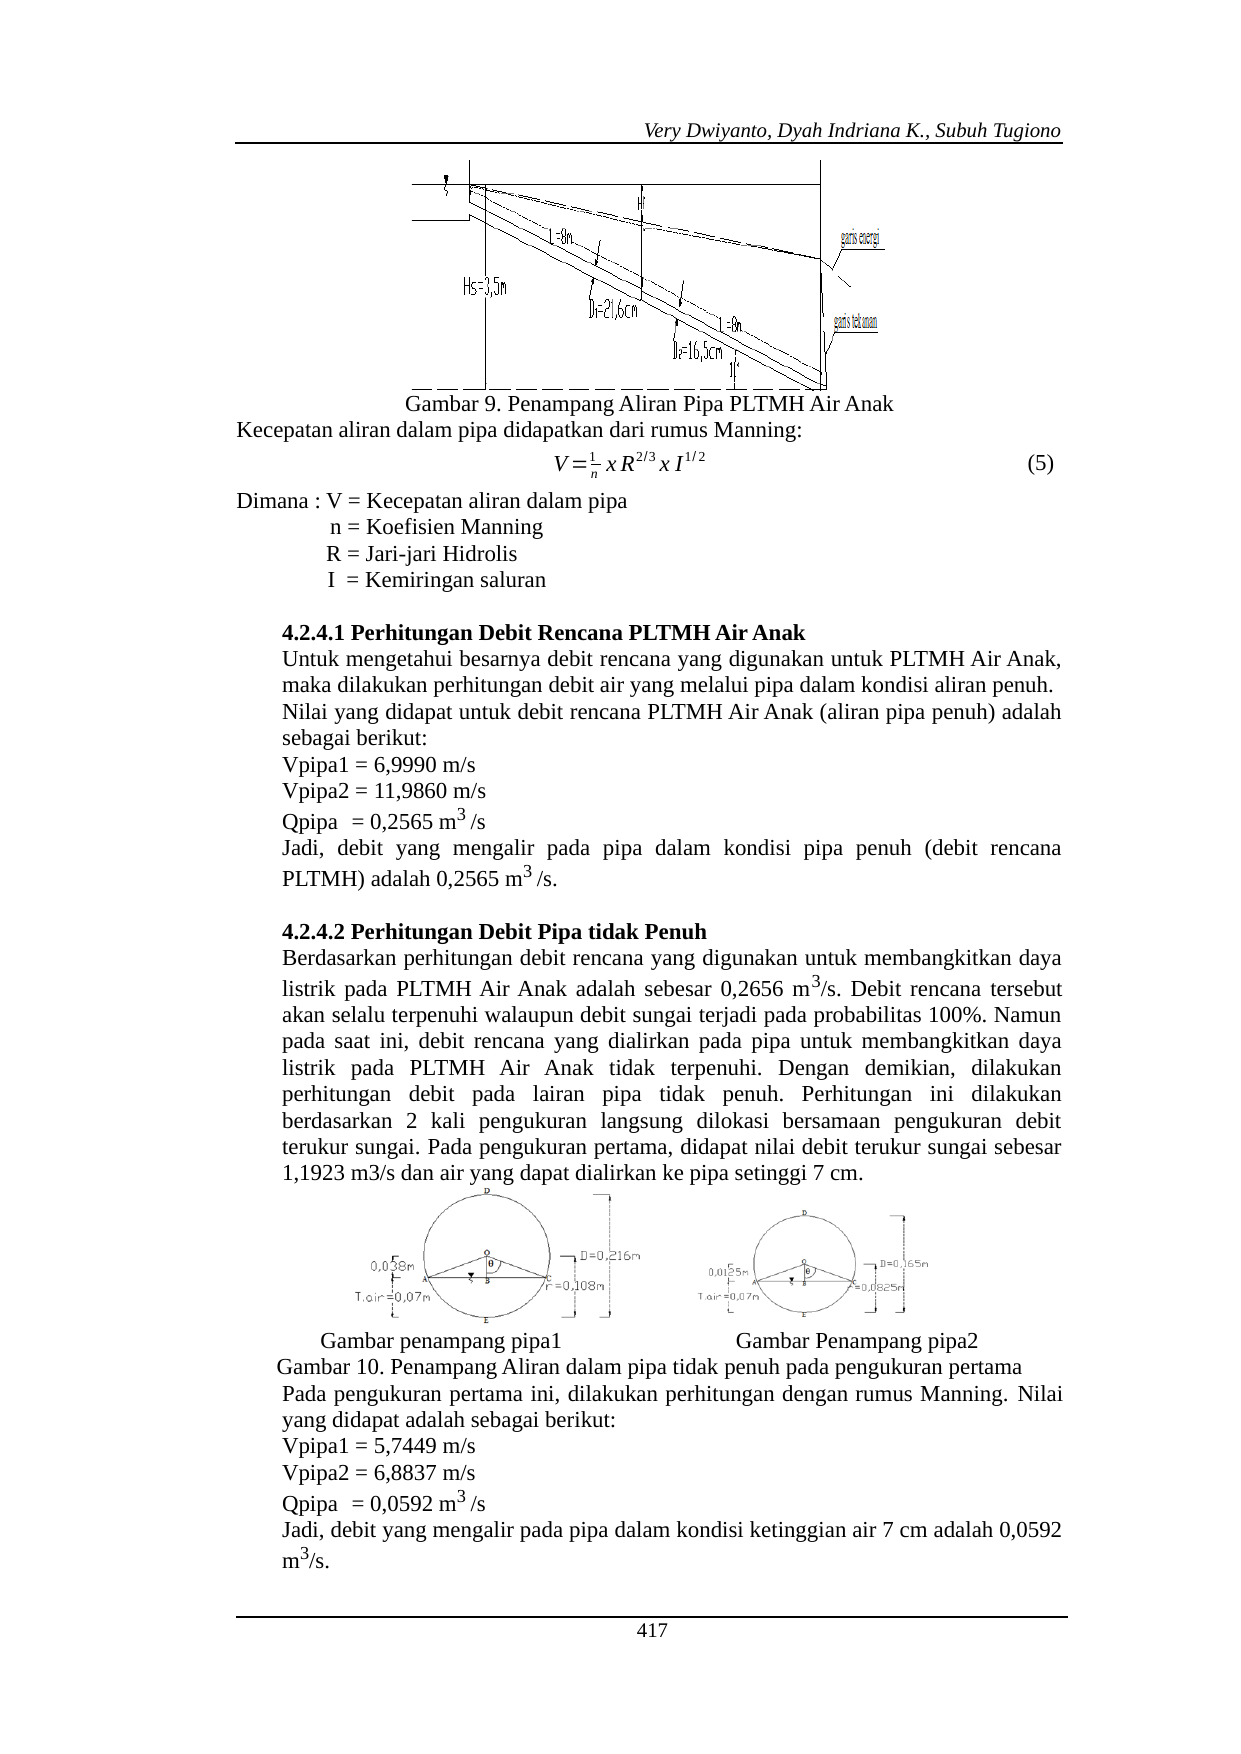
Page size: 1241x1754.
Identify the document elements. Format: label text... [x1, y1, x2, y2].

text 4.2.4.1 Perhitungan Debit Rencana PLTMH Air Anak [282, 619, 1063, 645]
text Kecepatan aliran dalam pipa didapatkan dari rumus Manning: [236, 416, 1063, 443]
text Gambar penampang pipa1 Gambar Penampang pipa2 [236, 1186, 1063, 1353]
text Qpipa = 0,0592 m3 /s [282, 1485, 1063, 1516]
table_header [236, 443, 1022, 487]
text Vpipa2 = 6,8837 m/s [282, 1459, 1063, 1485]
text 4.2.4.2 Perhitungan Debit Pipa tidak Penuh [282, 918, 1063, 944]
picture [352, 1185, 932, 1327]
text Gambar 9. Penampang Aliran Pipa PLTMH Air Anak [236, 176, 1063, 416]
text Vpipa2 = 11,9860 m/s [282, 777, 1063, 803]
text Vpipa1 = 5,7449 m/s [282, 1432, 1063, 1459]
text Pada pengukuran pertama ini, dilakukan perhitungan dengan rumus Manning. Nilai yang didapat adalah sebagai berikut: [282, 1380, 1063, 1432]
table_header (5) [1022, 443, 1063, 487]
text Nilai yang didapat untuk debit rencana PLTMH Air Anak (aliran pipa penuh) adalah sebagai berikut: [282, 698, 1063, 751]
text Vpipa1 = 6,9990 m/s [282, 751, 1063, 777]
picture [411, 160, 888, 391]
text Untuk mengetahui besarnya debit rencana yang digunakan untuk PLTMH Air Anak, maka dilakukan perhitungan debit air yang melalui pipa dalam kondisi aliran penuh. [282, 645, 1063, 698]
text I = Kemiringan saluran [236, 566, 1063, 592]
text Jadi, debit yang mengalir pada pipa dalam kondisi pipa penuh (debit rencana PLTMH) adalah 0,2565 m3 /s. [282, 834, 1063, 891]
text Jadi, debit yang mengalir pada pipa dalam kondisi ketinggian air 7 cm adalah 0,0592 m3/s. [282, 1516, 1063, 1573]
text R = Jari-jari Hidrolis [236, 540, 1063, 566]
text Berdasarkan perhitungan debit rencana yang digunakan untuk membangkitkan daya listrik pada PLTMH Air Anak adalah sebesar 0,2656 m3/s. Debit rencana tersebut akan selalu terpenuhi walaupun debit sungai terjadi pada probabilitas 100%. Namun pada saat ini, debit rencana yang dialirkan pada pipa untuk membangkitkan daya listrik pada PLTMH Air Anak tidak terpenuhi. Dengan demikian, dilakukan perhitungan debit pada lairan pipa tidak penuh. Perhitungan ini dilakukan berdasarkan 2 kali pengukuran langsung dilokasi bersamaan pengukuran debit terukur sungai. Pada pengukuran pertama, didapat nilai debit terukur sungai sebesar 1,1923 m3/s dan air yang dapat dialirkan ke pipa setinggi 7 cm. [282, 944, 1063, 1186]
text Gambar 10. Penampang Aliran dalam pipa tidak penuh pada pengukuran pertama [236, 1353, 1063, 1380]
text n = Koefisien Manning [236, 513, 1063, 540]
text Qpipa = 0,2565 m3 /s [282, 803, 1063, 834]
text Dimana : V = Kecepatan aliran dalam pipa [236, 487, 1063, 513]
